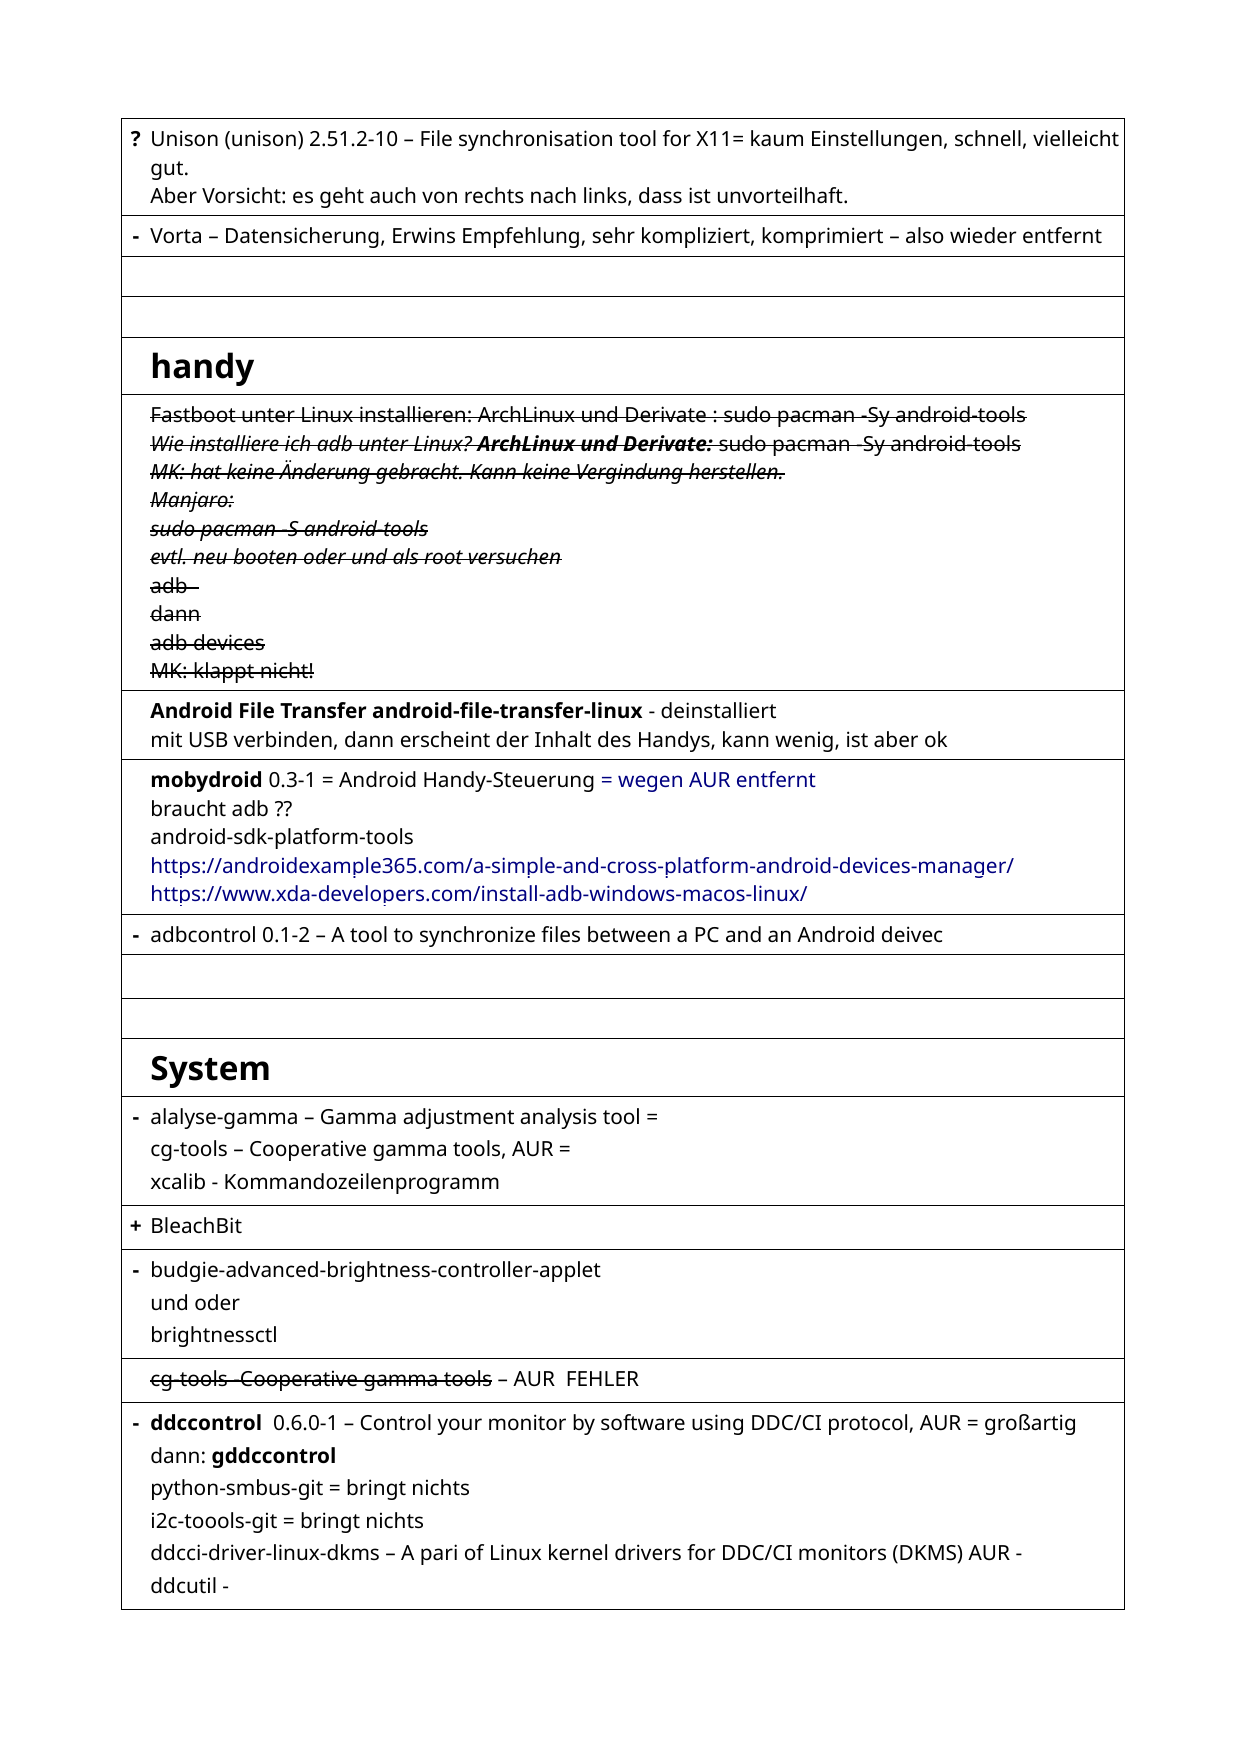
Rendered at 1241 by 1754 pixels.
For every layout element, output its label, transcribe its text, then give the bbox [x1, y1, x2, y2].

table_cell [150, 999, 1124, 1038]
table_cell [122, 297, 150, 337]
table_cell [122, 1359, 150, 1402]
table_cell - [122, 915, 150, 954]
table_cell [122, 338, 150, 394]
table_cell [122, 257, 150, 296]
table_cell [122, 955, 150, 998]
table_cell [150, 955, 1124, 998]
table_cell Android File Transfer android-file-transfer-linux - deinstalliert mit USB verbinden, dann erscheint der Inhalt des Handys, kann wenig, ist aber ok [150, 691, 1124, 759]
table_cell budgie-advanced-brightness-controller-applet und oder brightnessctl [150, 1250, 1124, 1358]
table_cell adbcontrol 0.1-2 – A tool to synchronize files between a PC and an Android deivec [150, 915, 1124, 954]
table_cell - [122, 1097, 150, 1205]
table_cell - [122, 1403, 150, 1609]
table_cell ? [122, 119, 150, 215]
table_cell Fastboot unter Linux installieren: ArchLinux und Derivate : sudo pacman -Sy android-tools Wie installiere ich adb unter Linux? ArchLinux und Derivate: sudo pacman -Sy android-tools MK: hat keine Änderung gebracht. Kann keine Vergindung herstellen. Manjaro: sudo pacman -S android-tools evtl. neu booten oder und als root versuchen adb dann adb devices MK: klappt nicht! [150, 395, 1124, 690]
table_cell [150, 257, 1124, 296]
table_cell [150, 297, 1124, 337]
table_cell [122, 1039, 150, 1096]
table_cell [122, 999, 150, 1038]
table_cell System [150, 1039, 1124, 1096]
table_cell - [122, 216, 150, 256]
table_cell Vorta – Datensicherung, Erwins Empfehlung, sehr kompliziert, komprimiert – also wieder entfernt [150, 216, 1124, 256]
table_cell cg-tools -Cooperative gamma tools – AUR FEHLER [150, 1359, 1124, 1402]
table_cell mobydroid 0.3-1 = Android Handy-Steuerung = wegen AUR entfernt braucht adb ?? android-sdk-platform-tools https://androidexample365.com/a-simple-and-cross-platform-android-devices-manager/ https://www.xda-developers.com/install-adb-windows-macos-linux/ [150, 760, 1124, 913]
table_cell [122, 395, 150, 690]
table_cell ddccontrol 0.6.0-1 – Control your monitor by software using DDC/CI protocol, AUR = großartig dann: gddccontrol python-smbus-git = bringt nichts i2c-toools-git = bringt nichts ddcci-driver-linux-dkms – A pari of Linux kernel drivers for DDC/CI monitors (DKMS) AUR - ddcutil [150, 1403, 1124, 1609]
table_cell [122, 691, 150, 759]
table_cell BleachBit [150, 1206, 1124, 1249]
table_cell alalyse-gamma – Gamma adjustment analysis tool = cg-tools – Cooperative gamma tools, AUR = xcalib - Kommandozeilenprogramm [150, 1097, 1124, 1205]
table_cell - [122, 1250, 150, 1358]
table_cell Unison (unison) 2.51.2-10 – File synchronisation tool for X11= kaum Einstellungen, schnell, vielleicht gut. Aber Vorsicht: es geht auch von rechts nach links, dass ist unvorteilhaft. [150, 119, 1124, 215]
table_cell handy [150, 338, 1124, 394]
table_cell + [122, 1206, 150, 1249]
table_cell [122, 760, 150, 913]
